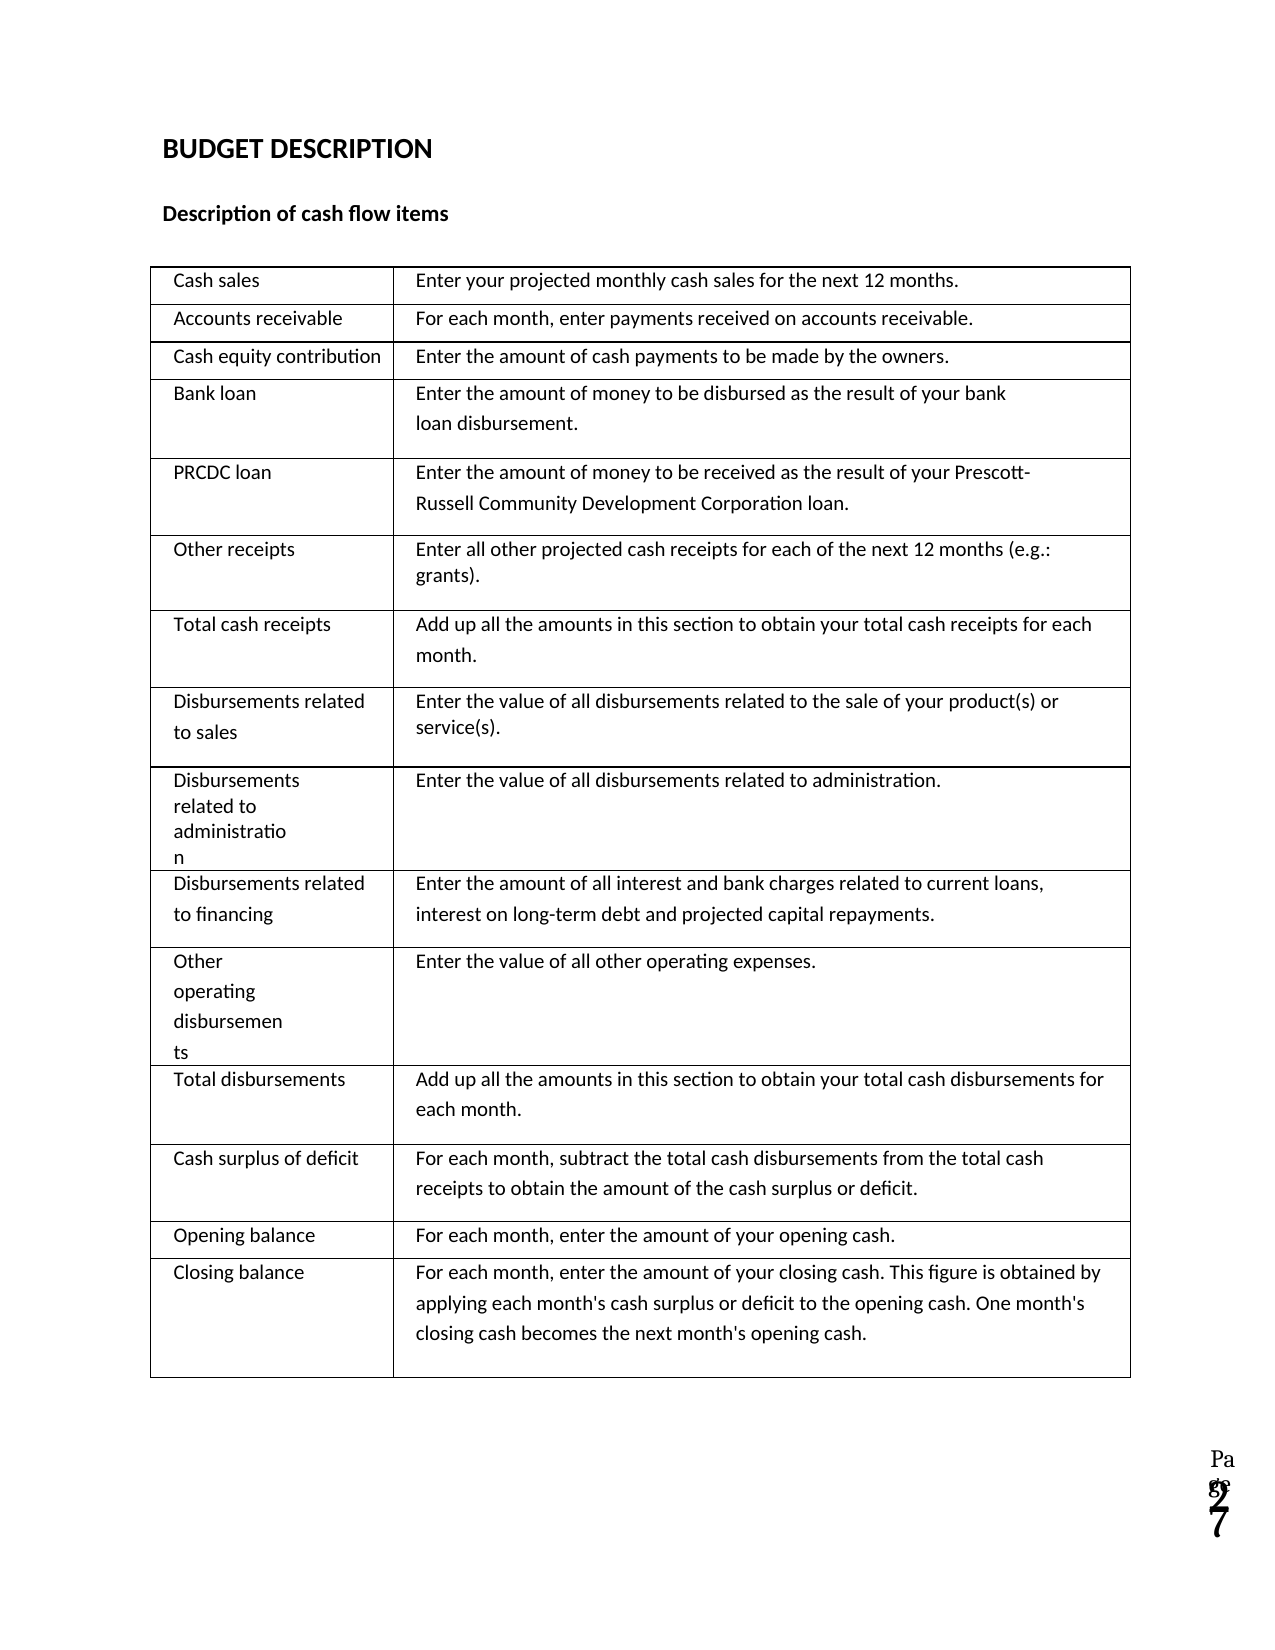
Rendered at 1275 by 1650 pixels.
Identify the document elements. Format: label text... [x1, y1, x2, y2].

table_cell Add up all the amounts in this section to obtain your total cash receipts for each month. [394, 611, 1130, 687]
table_cell Opening balance [151, 1222, 393, 1258]
table_cell Other operating disbursements [151, 948, 393, 1064]
subtitle Description of cash flow items [162, 199, 1146, 227]
table_cell Cash surplus of deficit [151, 1145, 393, 1221]
table_cell Disbursements related to administration [151, 768, 393, 869]
table_cell Enter the value of all other operating expenses. [394, 948, 1130, 1064]
table_cell Other receipts [151, 536, 393, 610]
table_cell Cash equity contribution [151, 343, 393, 379]
table_cell PRCDC loan [151, 459, 393, 535]
table_cell Enter the amount of money to be received as the result of your Prescott-Russell Community Development Corporation loan. [394, 459, 1130, 535]
table_cell Total cash receipts [151, 611, 393, 687]
table_header Cash sales [151, 268, 393, 304]
table_cell For each month, subtract the total cash disbursements from the total cash receipts to obtain the amount of the cash surplus or deficit. [394, 1145, 1130, 1221]
table_cell For each month, enter the amount of your opening cash. [394, 1222, 1130, 1258]
table_cell Enter the value of all disbursements related to the sale of your product(s) or service(s). [394, 688, 1130, 766]
table_cell Enter the amount of cash payments to be made by the owners. [394, 343, 1130, 379]
table_cell Disbursements related to sales [151, 688, 393, 766]
table_cell Total disbursements [151, 1066, 393, 1144]
table_cell Enter all other projected cash receipts for each of the next 12 months (e.g.: grants). [394, 536, 1130, 610]
table_cell Add up all the amounts in this section to obtain your total cash disbursements for each month. [394, 1066, 1130, 1144]
table_cell Enter the value of all disbursements related to administration. [394, 768, 1130, 869]
table_cell Bank loan [151, 380, 393, 458]
table_cell For each month, enter the amount of your closing cash. This figure is obtained by applying each month's cash surplus or deficit to the opening cash. One month's closing cash becomes the next month's opening cash. [394, 1259, 1130, 1377]
table_cell Closing balance [151, 1259, 393, 1377]
table_cell For each month, enter payments received on accounts receivable. [394, 305, 1130, 341]
table_cell Enter the amount of money to be disbursed as the result of your bank loan disbursement. [394, 380, 1130, 458]
subtitle BUDGET DESCRIPTION [162, 130, 1146, 166]
table_header Enter your projected monthly cash sales for the next 12 months. [394, 268, 1130, 304]
table_cell Enter the amount of all interest and bank charges related to current loans, interest on long-term debt and projected capital repayments. [394, 871, 1130, 947]
table_cell Disbursements related to financing [151, 871, 393, 947]
table_cell Accounts receivable [151, 305, 393, 341]
